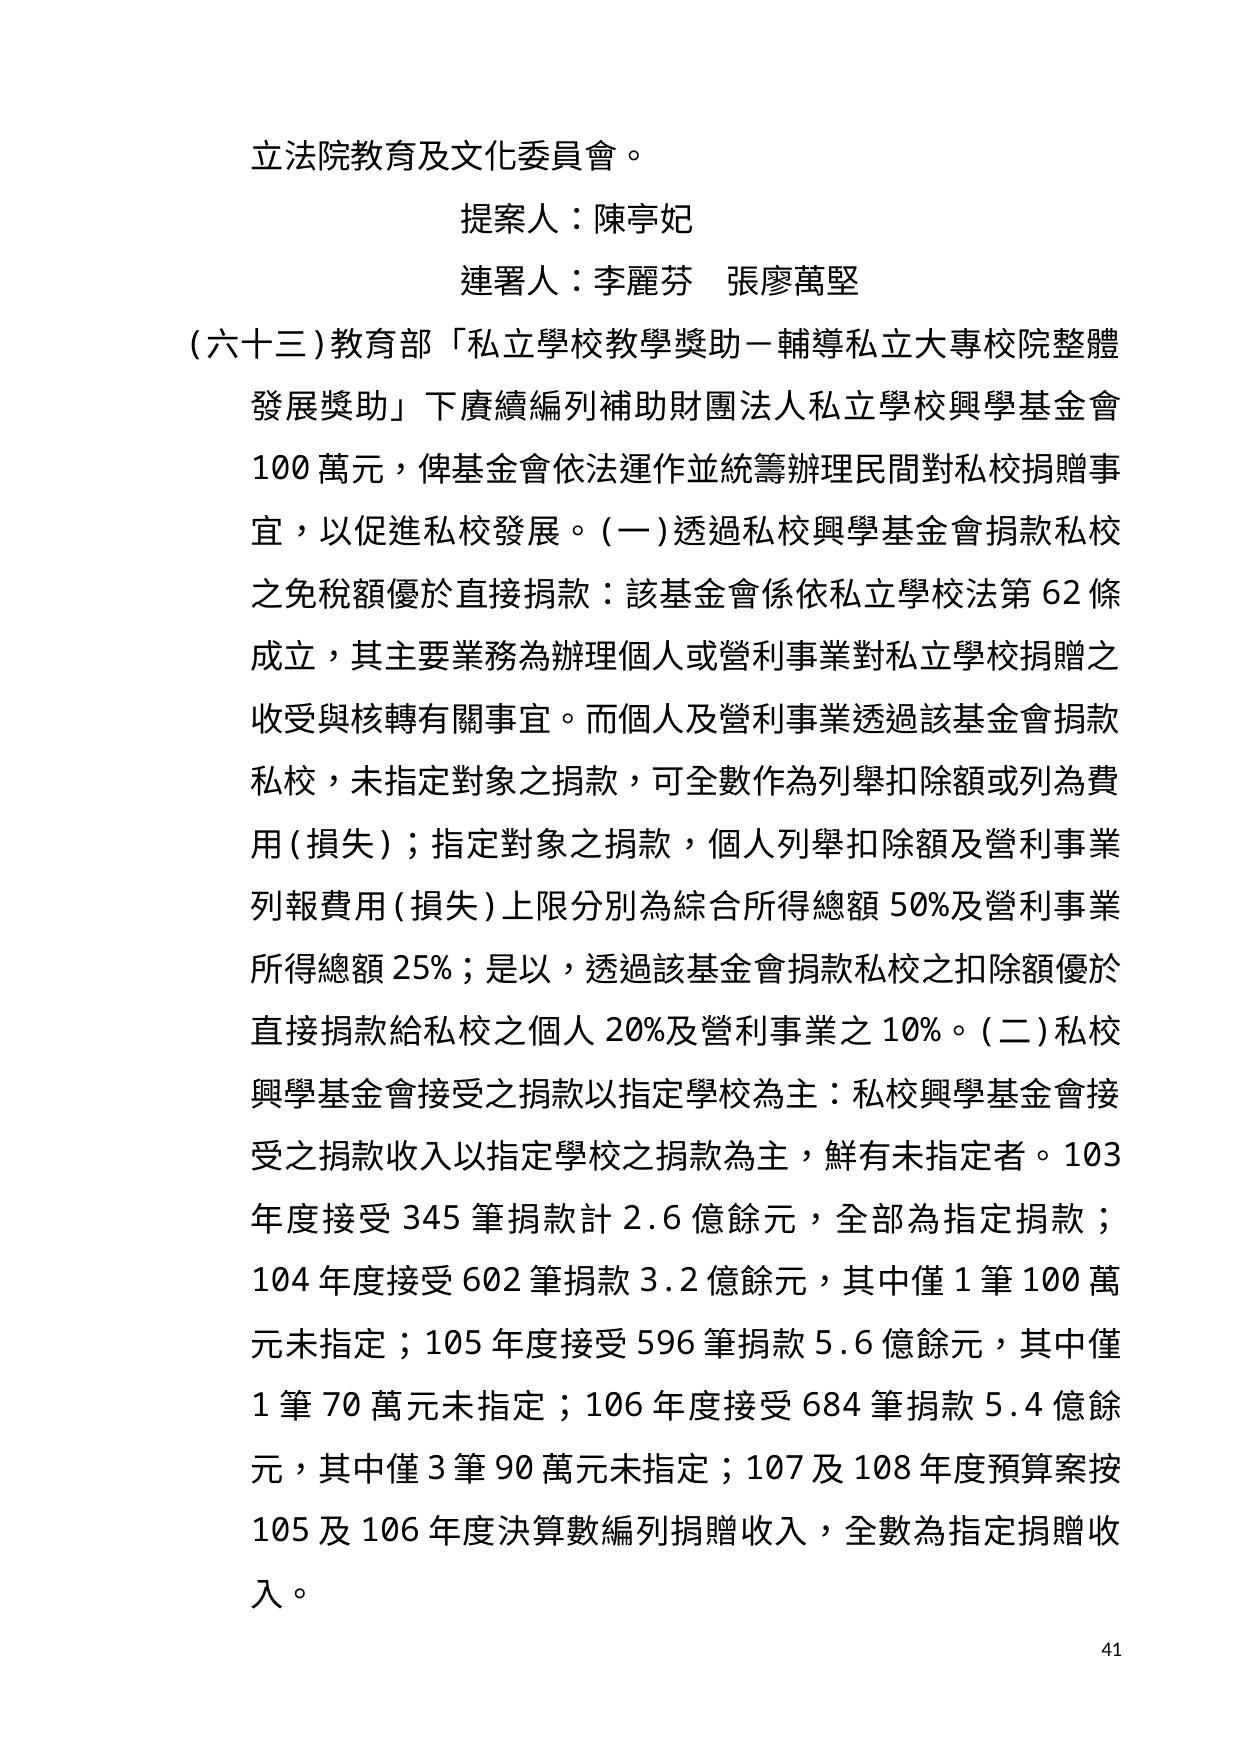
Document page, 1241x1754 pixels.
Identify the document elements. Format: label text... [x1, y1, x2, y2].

text 立法院教育及文化委員會。 [251, 112, 1122, 175]
text 連署人：李麗芬 張廖萬堅 [460, 237, 1122, 300]
text (六十三)教育部「私立學校教學獎助－輔導私立大專校院整體發展獎助」下賡續編列補助財團法人私立學校興學基金會100萬元，俾基金會依法運作並統籌辦理民間對私校捐贈事宜，以促進私校發展。(一)透過私校興學基金會捐款私校之免稅額優於直接捐款：該基金會係依私立學校法第62條成立，其主要業務為辦理個人或營利事業對私立學校捐贈之收受與核轉有關事宜。而個人及營利事業透過該基金會捐款私校，未指定對象之捐款，可全數作為列舉扣除額或列為費用(損失)；指定對象之捐款，個人列舉扣除額及營利事業列報費用(損失)上限分別為綜合所得總額50%及營利事業所得總額25%；是以，透過該基金會捐款私校之扣除額優於直接捐款給私校之個人20%及營利事業之10%。(二)私校興學基金會接受之捐款以指定學校為主：私校興學基金會接受之捐款收入以指定學校之捐款為主，鮮有未指定者。103年度接受345筆捐款計2.6億餘元，全部為指定捐款；104年度接受602筆捐款3.2億餘元，其中僅1筆100萬元未指定；105年度接受596筆捐款5.6億餘元，其中僅1筆70萬元未指定；106年度接受684筆捐款5.4億餘元，其中僅3筆90萬元未指定；107及108年度預算案按105及106年度決算數編列捐贈收入，全數為指定捐贈收入。 [185, 300, 1122, 1612]
text 提案人：陳亭妃 [460, 175, 1122, 237]
